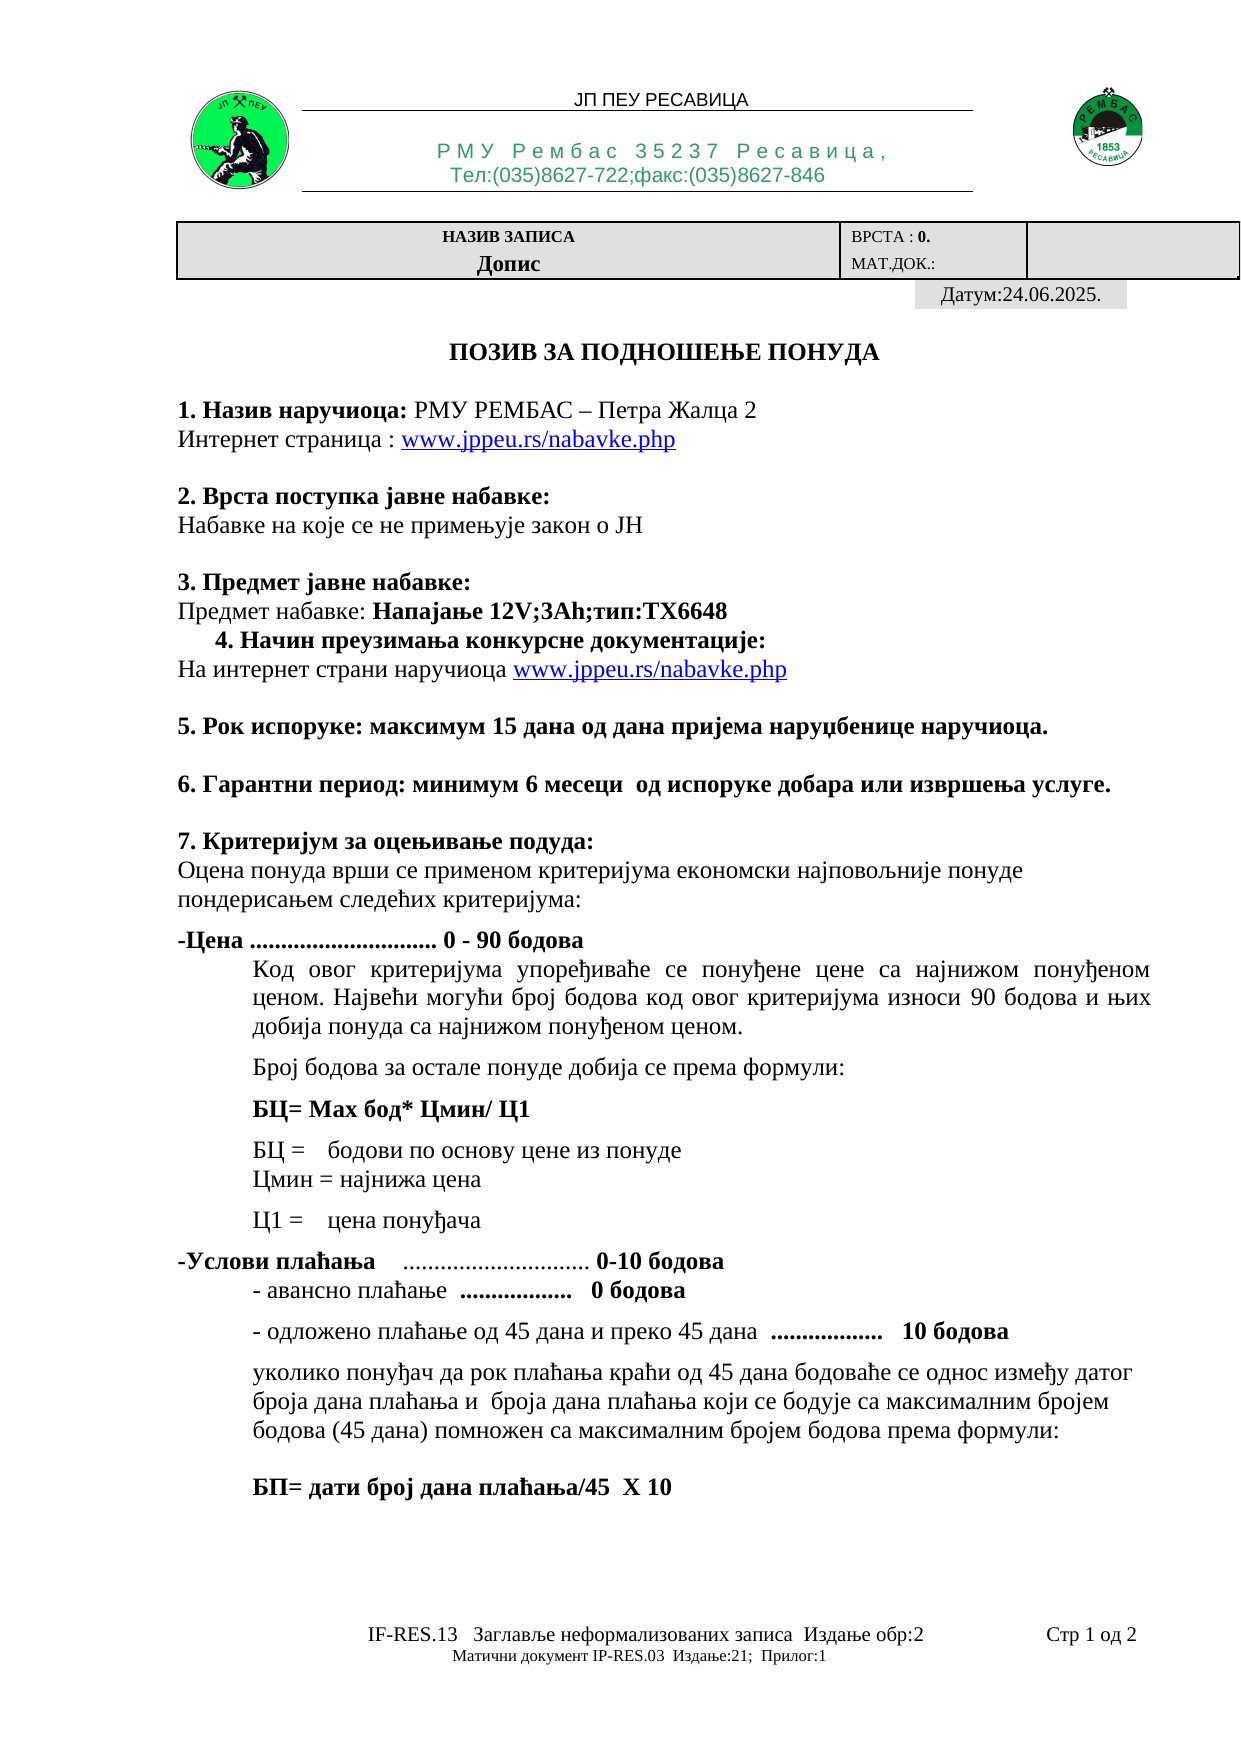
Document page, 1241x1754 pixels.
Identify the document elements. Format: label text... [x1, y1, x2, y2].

table_cell [1152, 280, 1157, 309]
text Цмин = најнижа цена [252, 1164, 1152, 1192]
table_cell [1164, 280, 1170, 309]
text 7. Критеријум за оцењивање подуда: [177, 826, 1152, 855]
text БП= дати број дана плаћања/45 X 10 [252, 1472, 1152, 1501]
text Предмет набавке: Напајање 12V;3Ah;тип:ТХ6648 [177, 596, 1152, 625]
text 5. Рок испоруке: максимум 15 дана од дана пријема наруџбенице наручиоца. [177, 711, 1152, 740]
table_cell [1195, 280, 1201, 309]
table_cell [1170, 280, 1176, 309]
text Код овог критеријума упоређиваће се понуђене цене са најнижом понуђеном ценом. Највећи могући број бодова код овог критеријума износи 90 бодова и њих добија понуда са најнижом понуђеном ценом. [252, 954, 1152, 1040]
table_cell [1233, 280, 1239, 309]
text уколико понуђач да рок плаћања краћи од 45 дана бодоваће се однос између датог броја дана плаћања и броја дана плаћања који се бодује са максималним бројем бодова (45 дана) помножен са максималним бројем бодова према формули: [252, 1357, 1152, 1444]
table_cell [1158, 280, 1164, 309]
table_cell [1127, 280, 1152, 309]
text 6. Гарантни период: минимум 6 месеци од испоруке добара или извршења услуге. [177, 769, 1152, 797]
text 1. Назив наручиоца: РМУ РЕМБАС – Петра Жалца 2 [177, 395, 1152, 424]
table_header ВРСТА : 0. [841, 223, 1026, 249]
table_cell [1201, 280, 1207, 309]
picture [1073, 87, 1143, 166]
text Ц1 = цена понуђача [252, 1205, 1152, 1234]
table_cell [1208, 280, 1214, 309]
table_cell [1176, 280, 1182, 309]
table_header Ознака: [1028, 223, 1239, 249]
text 2. Врста поступка јавне набавке: [177, 481, 1152, 510]
table_cell [1189, 280, 1195, 309]
text ПОЗИВ ЗА ПОДНОШЕЊЕ ПОНУДА [177, 337, 1152, 366]
text Оцена понуда врши се применом критеријума економски најповољније понуде пондерисањем следећих критеријума: [177, 855, 1152, 912]
table_cell [1028, 249, 1239, 278]
text На интернет страни наручиоца www.jppeu.rs/nabavke.php [177, 654, 1152, 682]
text -Услови плаћања .............................. 0-10 бодова [177, 1246, 1152, 1275]
picture [190, 90, 290, 190]
text Набавке на које се не примењује закон о ЈН [177, 510, 1152, 539]
table_cell [1214, 280, 1220, 309]
text 4. Начин преузимања конкурсне документације: [177, 625, 1152, 654]
table_cell Допис [178, 249, 839, 278]
table_cell [1220, 280, 1226, 309]
text Интернет страница : www.jppeu.rs/nabavke.php [177, 424, 1152, 452]
text - авансно плаћање .................. 0 бодова [252, 1275, 1152, 1304]
text БЦ = бодови по основу цене из понуде [252, 1135, 1152, 1164]
table_cell [1226, 280, 1232, 309]
table_cell МАТ.ДОК.: [841, 249, 1026, 278]
table_cell [177, 280, 915, 309]
table_header НАЗИВ ЗАПИСА [178, 223, 839, 249]
text 3. Предмет јавне набавке: [177, 567, 1152, 596]
table_cell [1183, 280, 1189, 309]
table_cell Датум:24.06.2025. [915, 280, 1127, 309]
text Број бодова за остале понуде добија се према формули: [252, 1052, 1152, 1081]
text - одложено плаћање од 45 дана и преко 45 дана .................. 10 бодова [252, 1316, 1152, 1345]
text -Цена .............................. 0 - 90 бодова [177, 925, 1152, 954]
text БЦ= Маx бод* Цмин/ Ц1 [252, 1094, 1152, 1122]
